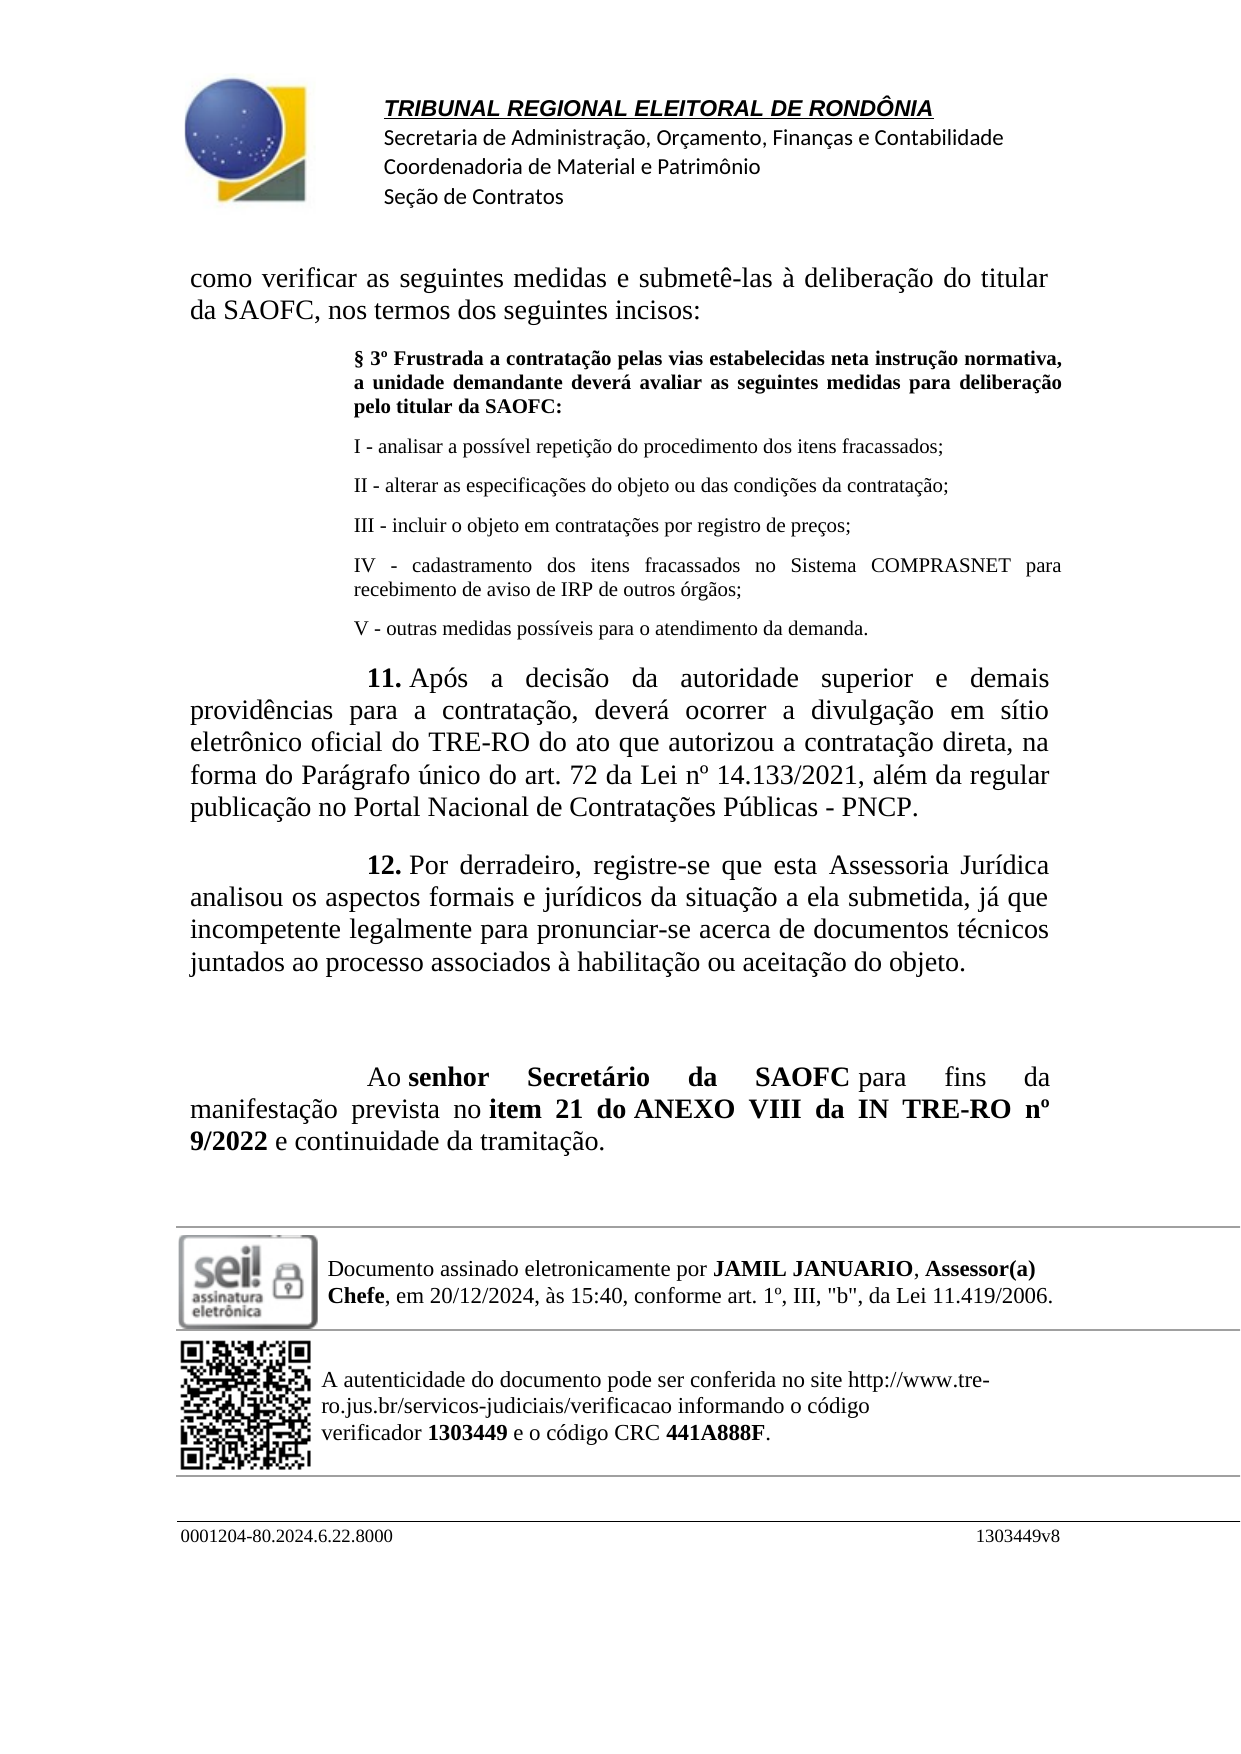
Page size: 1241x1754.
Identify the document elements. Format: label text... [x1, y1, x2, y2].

table_header 1303449v8 [620, 1522, 1063, 1549]
table_header A autenticidade do documento pode ser conferida no site http://www.tre-ro.jus.br/servicos-judiciais/verificacao informando o código verificador 1303449 e o código CRC 441A888F. [319, 1337, 1063, 1474]
table_header 0001204-80.2024.6.22.8000 [177, 1522, 620, 1549]
text IV - cadastramento dos itens fracassados no Sistema COMPRASNET para recebimento de aviso de IRP de outros órgãos; [354, 553, 1063, 601]
text § 3º Frustrada a contratação pelas vias estabelecidas neta instrução normativa, a unidade demandante deverá avaliar as seguintes medidas para deliberação pelo titular da SAOFC: [354, 346, 1063, 418]
table_header [177, 1337, 319, 1474]
text V - outras medidas possíveis para o atendimento da demanda. [354, 616, 1063, 640]
text 11. Após a decisão da autoridade superior e demais providências para a contratação, deverá ocorrer a divulgação em sítio eletrônico oficial do TRE-RO do ato que autorizou a contratação direta, na forma do Parágrafo único do art. 72 da Lei nº 14.133/2021, além da regular publicação no Portal Nacional de Contratações Públicas - PNCP. [190, 661, 1051, 823]
text I - analisar a possível repetição do procedimento dos itens fracassados; [354, 433, 1063, 458]
text II - alterar as especificações do objeto ou das condições da contratação; [354, 473, 1063, 497]
text III - incluir o objeto em contratações por registro de preços; [354, 513, 1063, 537]
table_header [177, 1233, 326, 1329]
text 12. Por derradeiro, registre-se que esta Assessoria Jurídica analisou os aspectos formais e jurídicos da situação a ela submetida, já que incompetente legalmente para pronunciar-se acerca de documentos técnicos juntados ao processo associados à habilitação ou aceitação do objeto. [190, 848, 1051, 977]
text Ao senhor Secretário da SAOFC para fins da manifestação prevista no item 21 do ANEXO VIII da IN TRE-RO nº 9/2022 e continuidade da tramitação. [190, 1060, 1051, 1157]
table_header Documento assinado eletronicamente por JAMIL JANUARIO, Assessor(a) Chefe, em 20/12/2024, às 15:40, conforme art. 1º, III, "b", da Lei 11.419/2006. [326, 1233, 1063, 1329]
text como verificar as seguintes medidas e submetê-las à deliberação do titular da SAOFC, nos termos dos seguintes incisos: [190, 261, 1051, 325]
